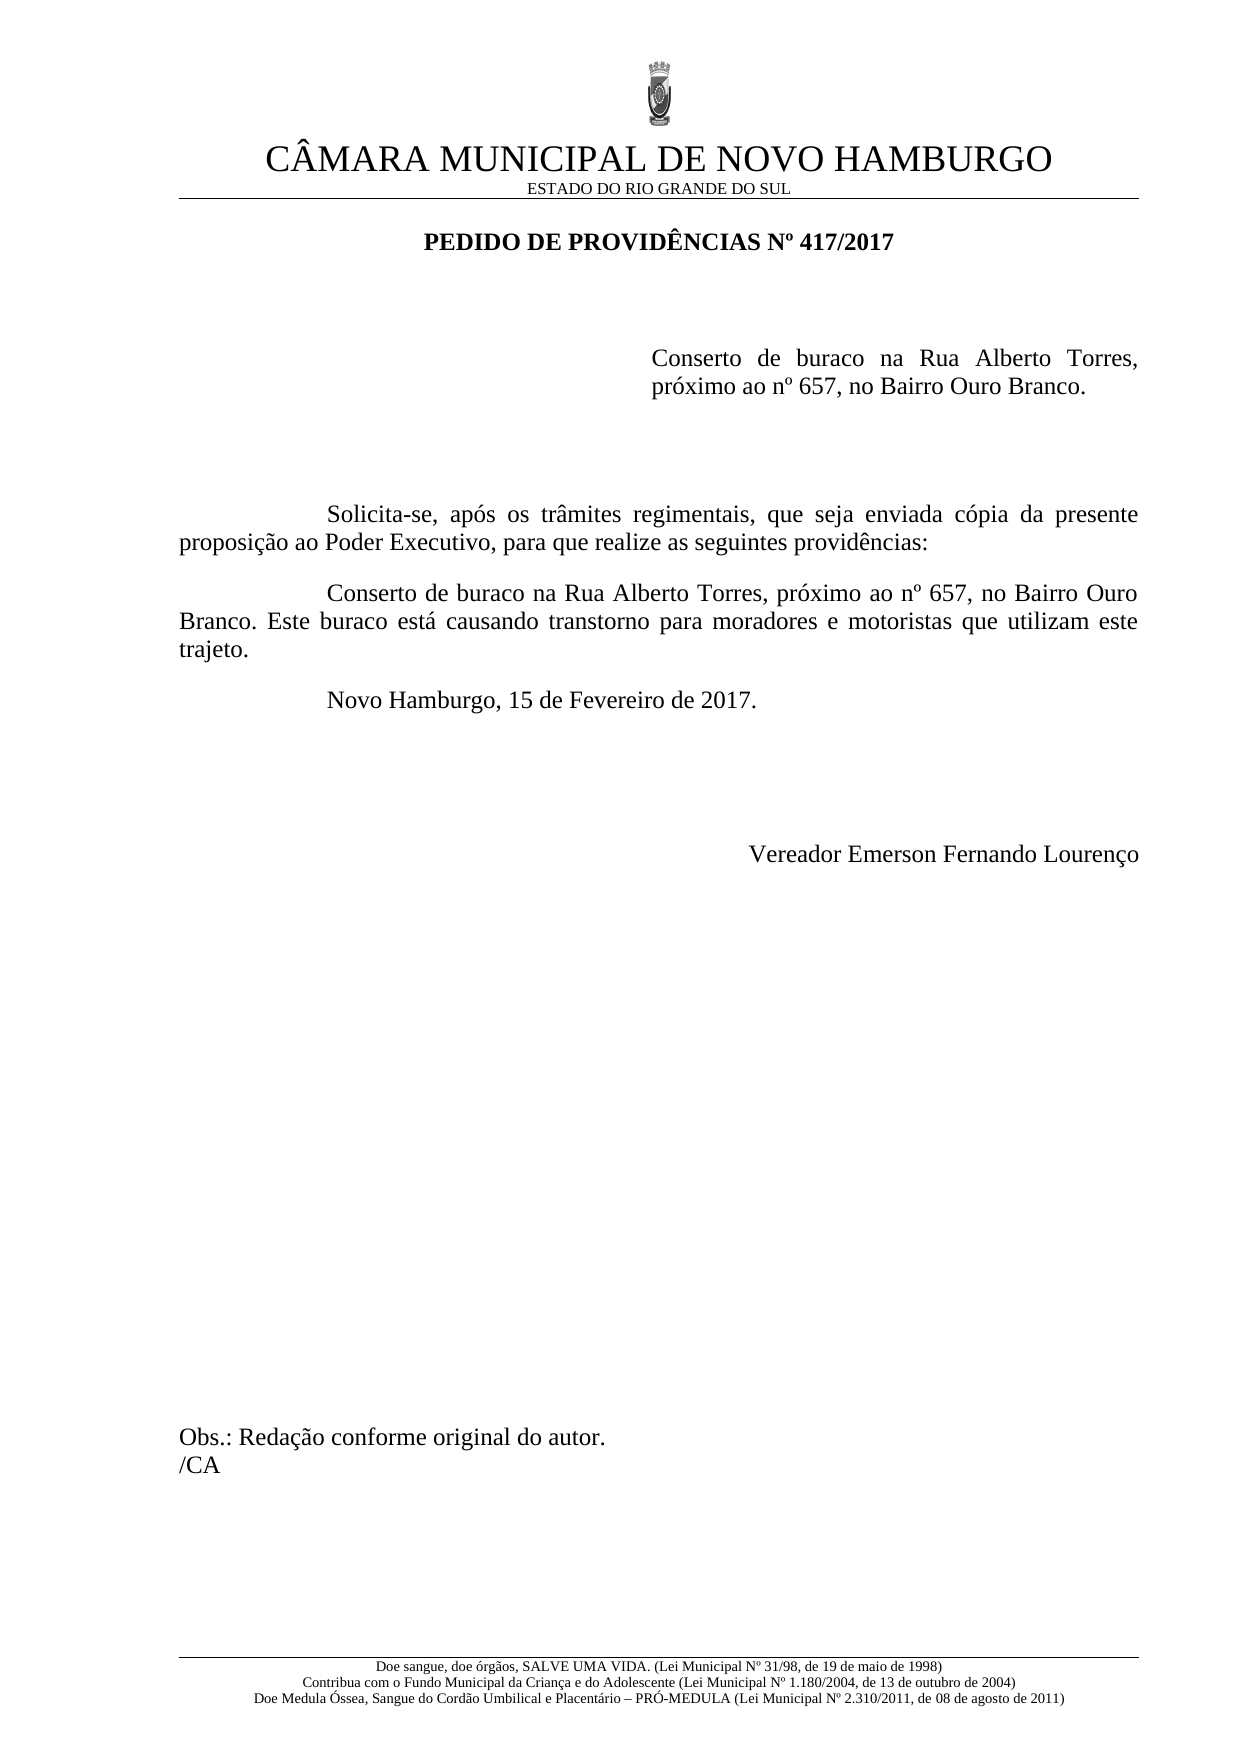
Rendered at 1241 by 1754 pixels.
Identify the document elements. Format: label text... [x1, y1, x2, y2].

text /CA [179, 1451, 1139, 1479]
text Novo Hamburgo, 15 de Fevereiro de 2017. [179, 686, 1139, 714]
text Conserto de buraco na Rua Alberto Torres, próximo ao nº 657, no Bairro Ouro Branco. [651, 344, 1139, 400]
text Conserto de buraco na Rua Alberto Torres, próximo ao nº 657, no Bairro Ouro Branco. Este buraco está causando transtorno para moradores e motoristas que utilizam este trajeto. [179, 579, 1139, 662]
text Obs.: Redação conforme original do autor. [179, 1423, 1139, 1451]
text Vereador Emerson Fernando Lourenço [179, 840, 1139, 867]
text PEDIDO DE PROVIDÊNCIAS Nº 417/2017 [179, 228, 1139, 256]
text Solicita-se, após os trâmites regimentais, que seja enviada cópia da presente proposição ao Poder Executivo, para que realize as seguintes providências: [179, 500, 1139, 556]
